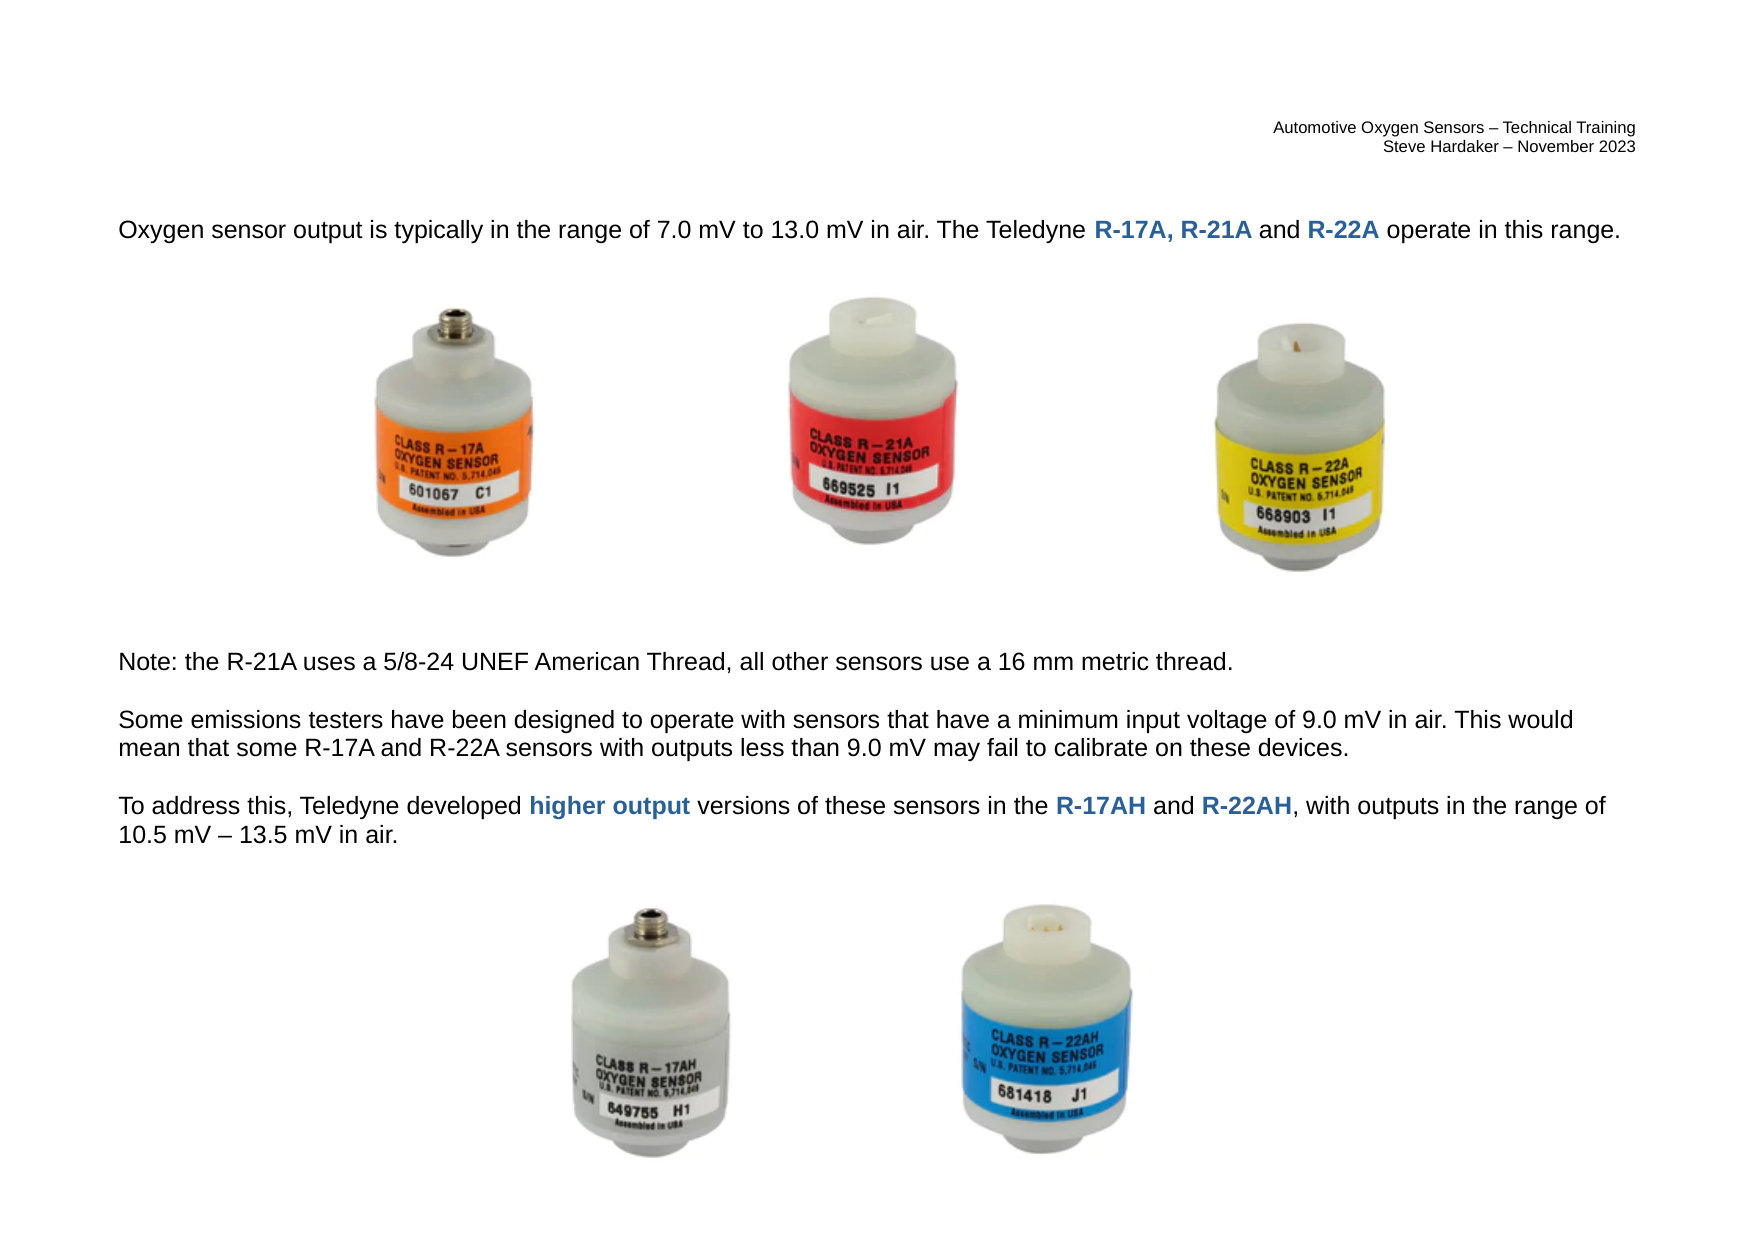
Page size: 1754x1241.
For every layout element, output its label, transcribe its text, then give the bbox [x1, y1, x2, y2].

text Some emissions testers have been designed to operate with sensors that have a minimum input voltage of 9.0 mV in air. This would mean that some R-17A and R-22A sensors with outputs less than 9.0 mV may fail to calibrate on these devices. [118, 704, 1636, 762]
text Note: the R-21A uses a 5/8-24 UNEF American Thread, all other sensors use a 16 mm metric thread. [118, 647, 1636, 676]
picture [704, 248, 1049, 592]
text Oxygen sensor output is typically in the range of 7.0 mV to 13.0 mV in air. The Teledyne R-17A, R-21A and R-22A operate in this range. [118, 215, 1636, 243]
picture [877, 856, 1222, 1201]
picture [1131, 274, 1475, 619]
picture [286, 260, 630, 604]
text To address this, Teledyne developed higher output versions of these sensors in the R-17AH and R-22AH, with outputs in the range of 10.5 mV – 13.5 mV in air. [118, 791, 1636, 848]
picture [482, 861, 827, 1205]
